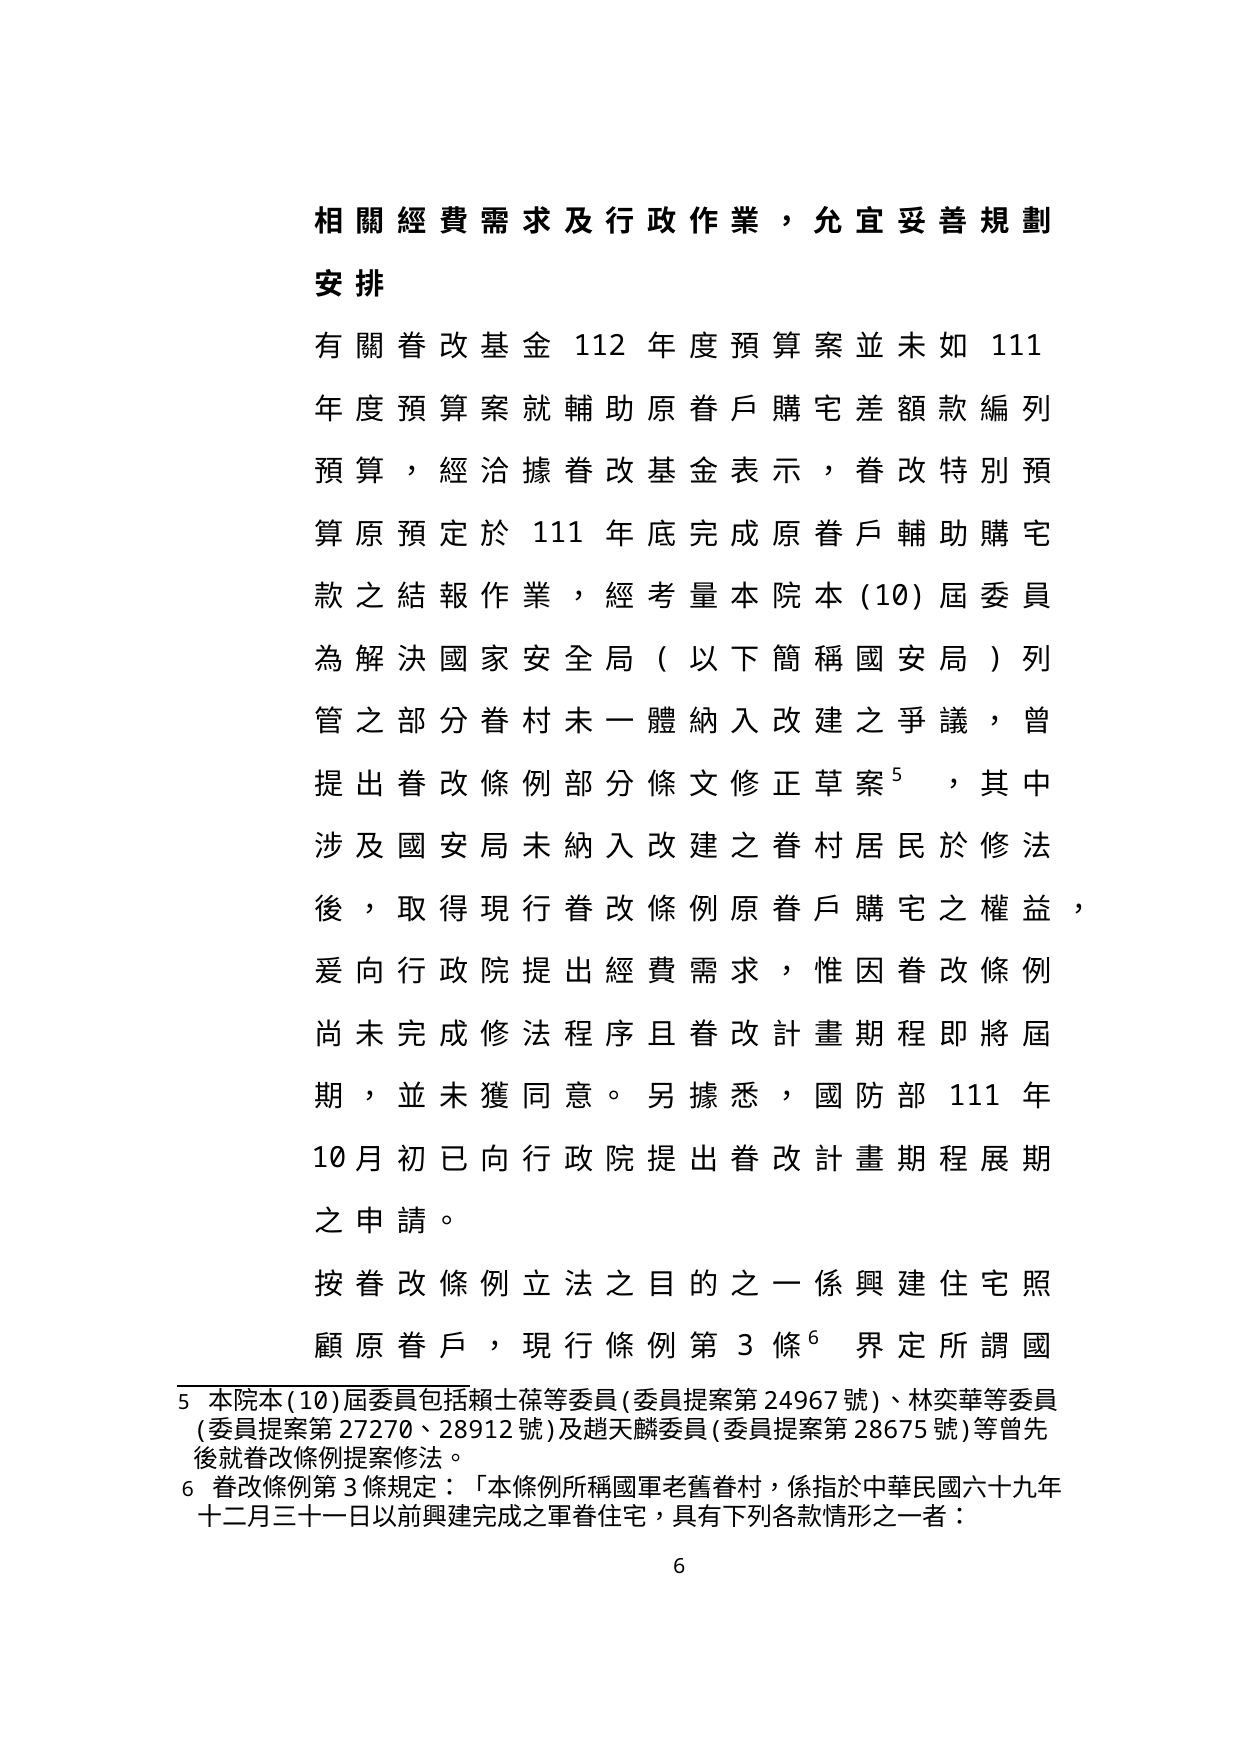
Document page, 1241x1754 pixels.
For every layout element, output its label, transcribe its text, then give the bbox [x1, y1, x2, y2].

text 有關眷改基金112年度預算案並未如111年度預算案就輔助原眷戶購宅差額款編列預算，經洽據眷改基金表示，眷改特別預算原預定於111年底完成原眷戶輔助購宅款之結報作業，經考量本院本(10)屆委員為解決國家安全局(以下簡稱國安局)列管之部分眷村未一體納入改建之爭議，曾提出眷改條例部分條文修正草案，其中涉及國安局未納入改建之眷村居民於修法後，取得現行眷改條例原眷戶購宅之權益，爰向行政院提出經費需求，惟因眷改條例尚未完成修法程序且眷改計畫期程即將屆期，並未獲同意。另據悉，國防部111年10月初已向行政院提出眷改計畫期程展期之申請。 [271, 302, 1058, 1240]
text 按眷改條例立法之目的之一係興建住宅照顧原眷戶，現行條例第3條界定所謂國軍老舊眷村係指具特定情形且於69年12月31日以前興建完成之軍眷住宅，且原眷戶係指領有國防部及所屬機關核發之國軍眷舍居住憑證及公文書之眷村住民。查監察院曾就國安局列管之部分眷村未一體納入改建之情事進行調查並指出，請國安局妥與眷戶溝通，鑒於該案仍存有得否納入眷改條例辦理改建之爭議，請該局、財政部及國防部等機關妥為處理後續相關事宜，以兼顧眷戶「適足居住權」之保障。針對此一爭議案件，未來倘完成修法程序，恐將增加相關經費需求，眷改基金允宜針對所可能衍生之經費與行政作業妥為規劃安排。 [271, 1240, 1058, 1365]
text 本院本(10)屆委員包括賴士葆等委員(委員提案第24967號)、林奕華等委員(委員提案第27270、28912號)及趙天麟委員(委員提案第28675號)等曾先後就眷改條例提案修法。 [177, 1386, 1063, 1473]
text 眷改條例第3條規定：「本條例所稱國軍老舊眷村，係指於中華民國六十九年十二月三十一日以前興建完成之軍眷住宅，具有下列各款情形之一者： [181, 1473, 1063, 1532]
text 相關經費需求及行政作業，允宜妥善規劃安排 [242, 177, 1058, 302]
